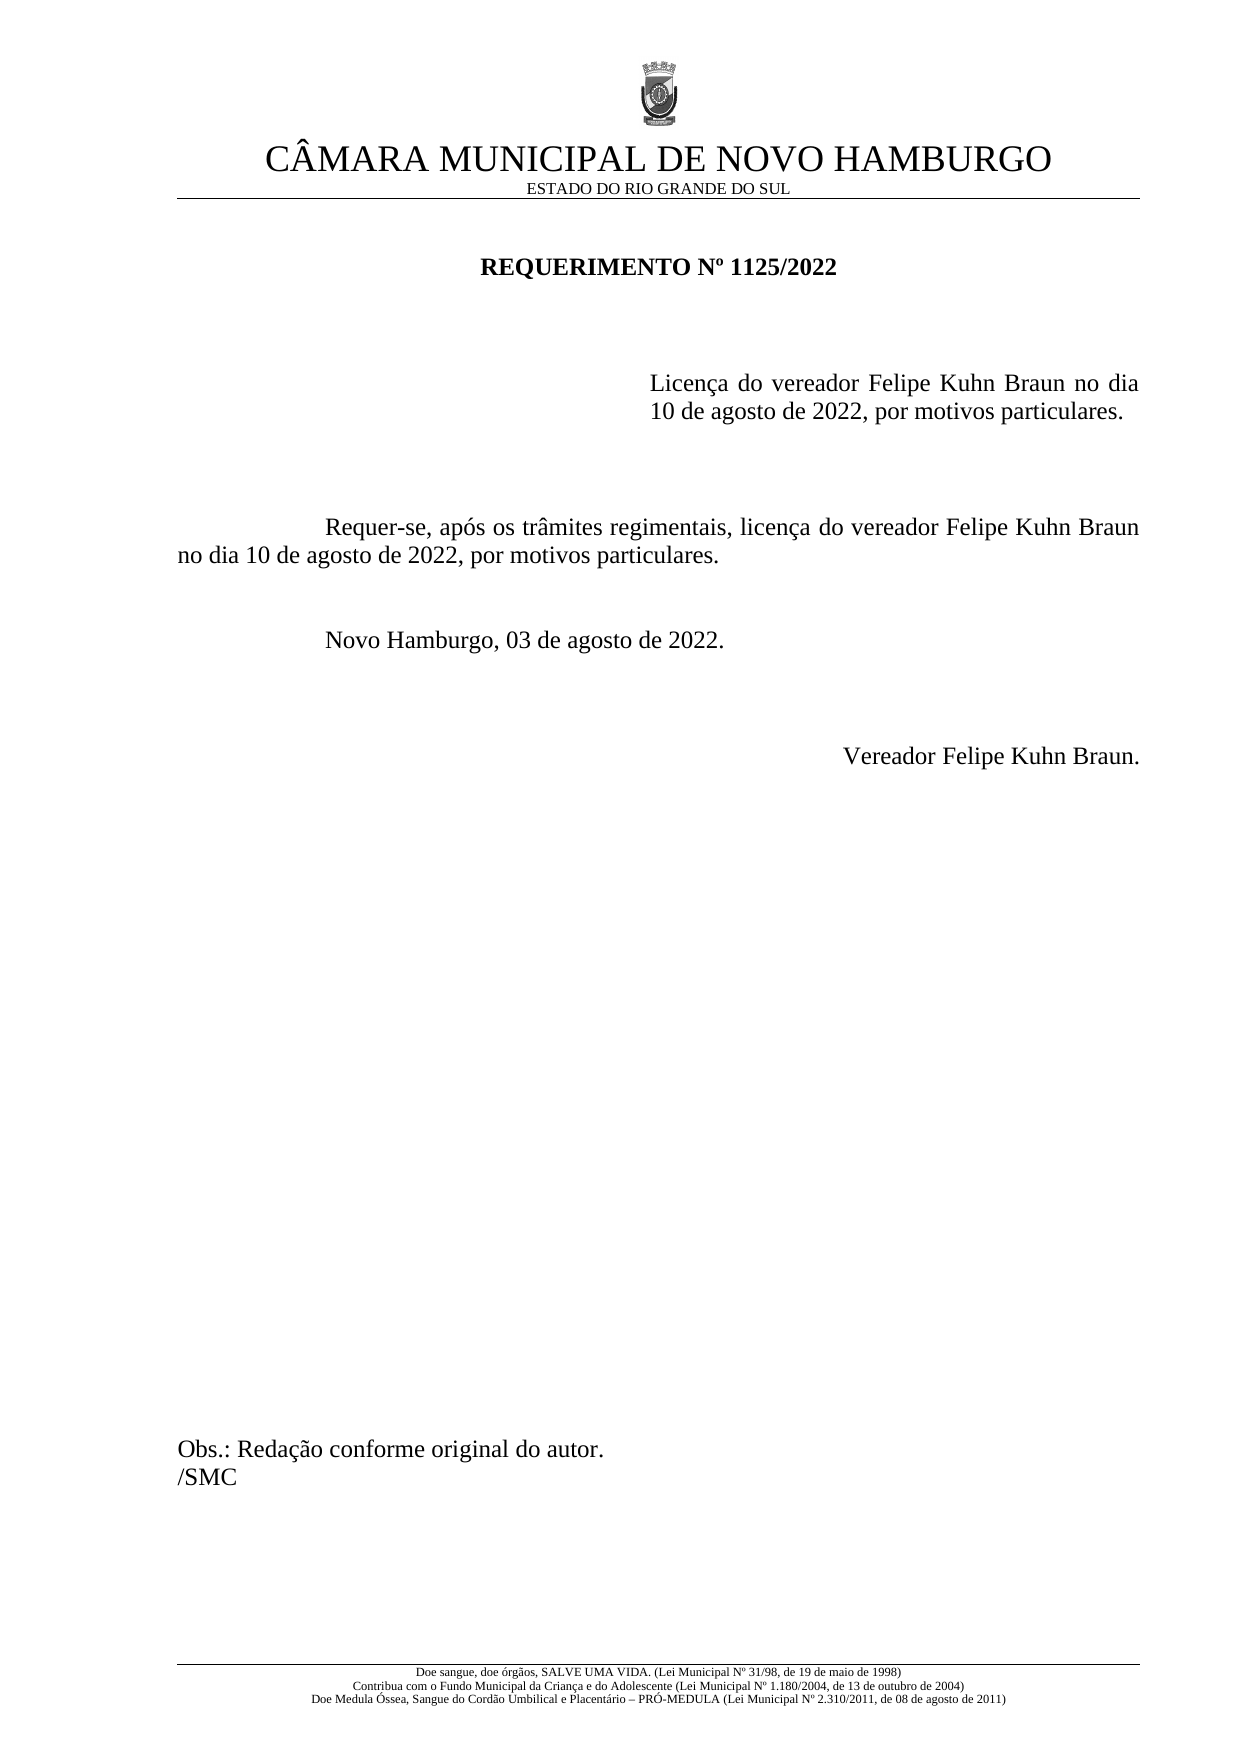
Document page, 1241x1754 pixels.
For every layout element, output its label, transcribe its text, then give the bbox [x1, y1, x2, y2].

title REQUERIMENTO Nº 1125/2022 [177, 253, 1140, 281]
text Vereador Felipe Kuhn Braun. [177, 742, 1140, 770]
text Novo Hamburgo, 03 de agosto de 2022. [177, 626, 1140, 654]
text Requer-se, após os trâmites regimentais, licença do vereador Felipe Kuhn Braun no dia 10 de agosto de 2022, por motivos particulares. [177, 513, 1140, 569]
text Obs.: Redação conforme original do autor. [177, 1435, 1140, 1463]
text Licença do vereador Felipe Kuhn Braun no dia 10 de agosto de 2022, por motivos particulares. [649, 369, 1140, 425]
text /SMC [177, 1463, 1140, 1490]
